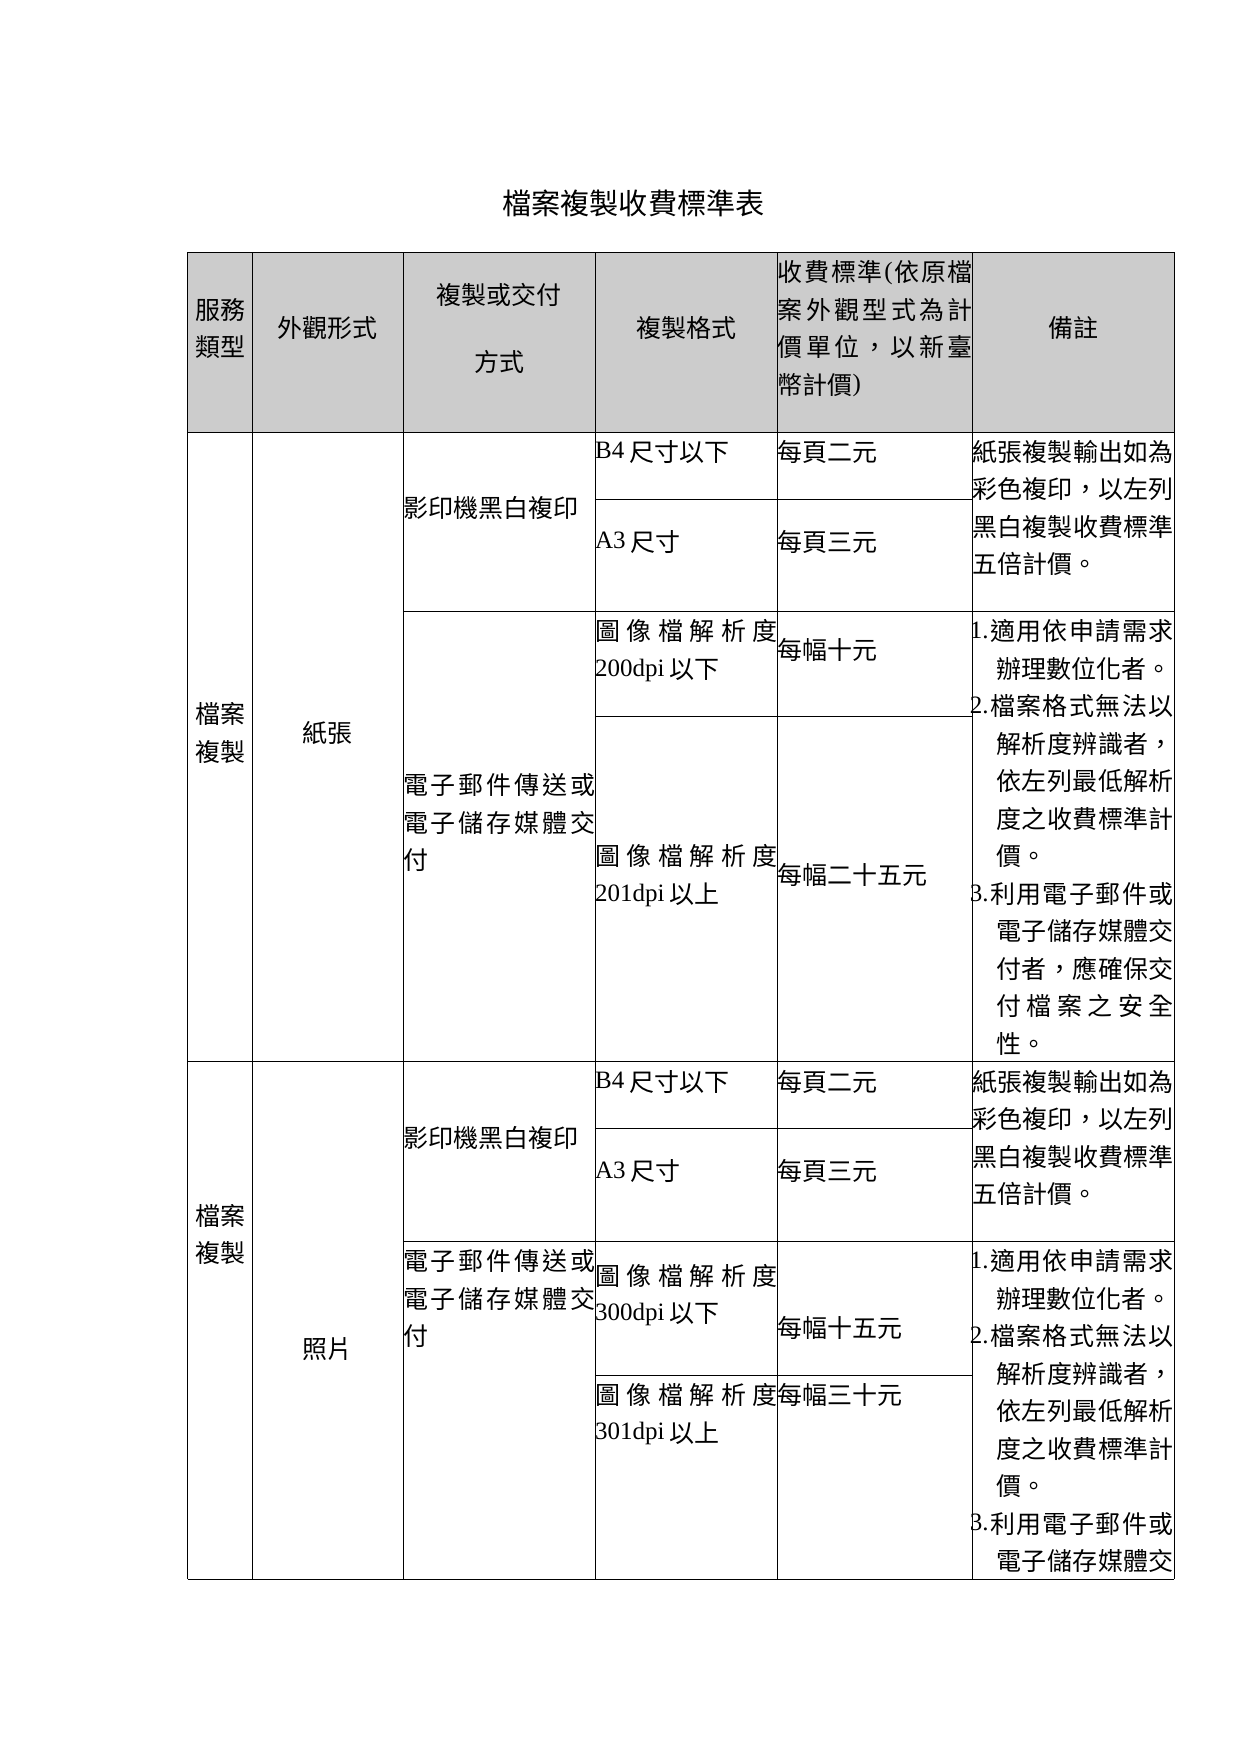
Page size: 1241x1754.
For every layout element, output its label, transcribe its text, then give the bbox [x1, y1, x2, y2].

table_cell 1.適用依申請需求辦理數位化者。 2.檔案格式無法以解析度辨識者，依左列最低解析度之收費標準計價。 3.利用電子郵件或電子儲存媒體交付者，應確保交付檔案安全性。 [973, 1242, 1174, 1578]
table_cell 每頁三元 [778, 1129, 972, 1241]
table_cell 紙張複製輸出如為彩色複印，以左列黑白複製收費標準五倍計價。 [973, 1062, 1174, 1241]
table_cell 圖像檔解析度301dpi以上 [596, 1376, 777, 1578]
table_header 備註 [973, 253, 1174, 432]
table_header 複製格式 [596, 253, 777, 432]
table_header 收費標準(依原檔案外觀型式為計價單位，以新臺幣計價) [778, 253, 972, 432]
table_cell 影印機黑白複印 [404, 433, 595, 611]
table_cell B4尺寸以下 [596, 433, 777, 499]
table_cell 圖像檔解析度201dpi以上 [596, 717, 777, 1061]
table_cell 影印機黑白複印 [404, 1062, 595, 1241]
table_cell 圖像檔解析度200dpi以下 [596, 612, 777, 716]
table_cell 每幅十五元 [778, 1242, 972, 1375]
table_cell 紙張 [253, 433, 403, 1061]
table_cell 電子郵件傳送或電子儲存媒體交付 [404, 1242, 595, 1578]
table_cell 電子郵件傳送或電子儲存媒體交付 [404, 612, 595, 1061]
table_cell 檔案複製 [188, 1062, 252, 1578]
table_cell A3尺寸 [596, 500, 777, 611]
table_cell 檔案複製 [188, 433, 252, 1061]
table_header 複製或交付 方式 [404, 253, 595, 432]
table_cell 每頁二元 [778, 433, 972, 499]
table_cell 每幅十元 [778, 612, 972, 716]
table_cell 紙張複製輸出如為彩色複印，以左列黑白複製收費標準五倍計價。 [973, 433, 1174, 611]
table_cell 每幅二十五元 [778, 717, 972, 1061]
table_cell 每頁三元 [778, 500, 972, 611]
table_cell B4尺寸以下 [596, 1062, 777, 1128]
text 檔案複製收費標準表 [187, 164, 1079, 239]
table_cell 圖像檔解析度300dpi以下 [596, 1242, 777, 1375]
table_cell 照片 [253, 1062, 403, 1578]
table_header 服務類型 [188, 253, 252, 432]
table_header 外觀形式 [253, 253, 403, 432]
table_cell A3尺寸 [596, 1129, 777, 1241]
table_cell 1.適用依申請需求辦理數位化者。 2.檔案格式無法以解析度辨識者，依左列最低解析度之收費標準計價。 3.利用電子郵件或電子儲存媒體交付者，應確保交付檔案之安全性。 [973, 612, 1174, 1061]
table_cell 每頁二元 [778, 1062, 972, 1128]
table_cell 每幅三十元 [778, 1376, 972, 1578]
